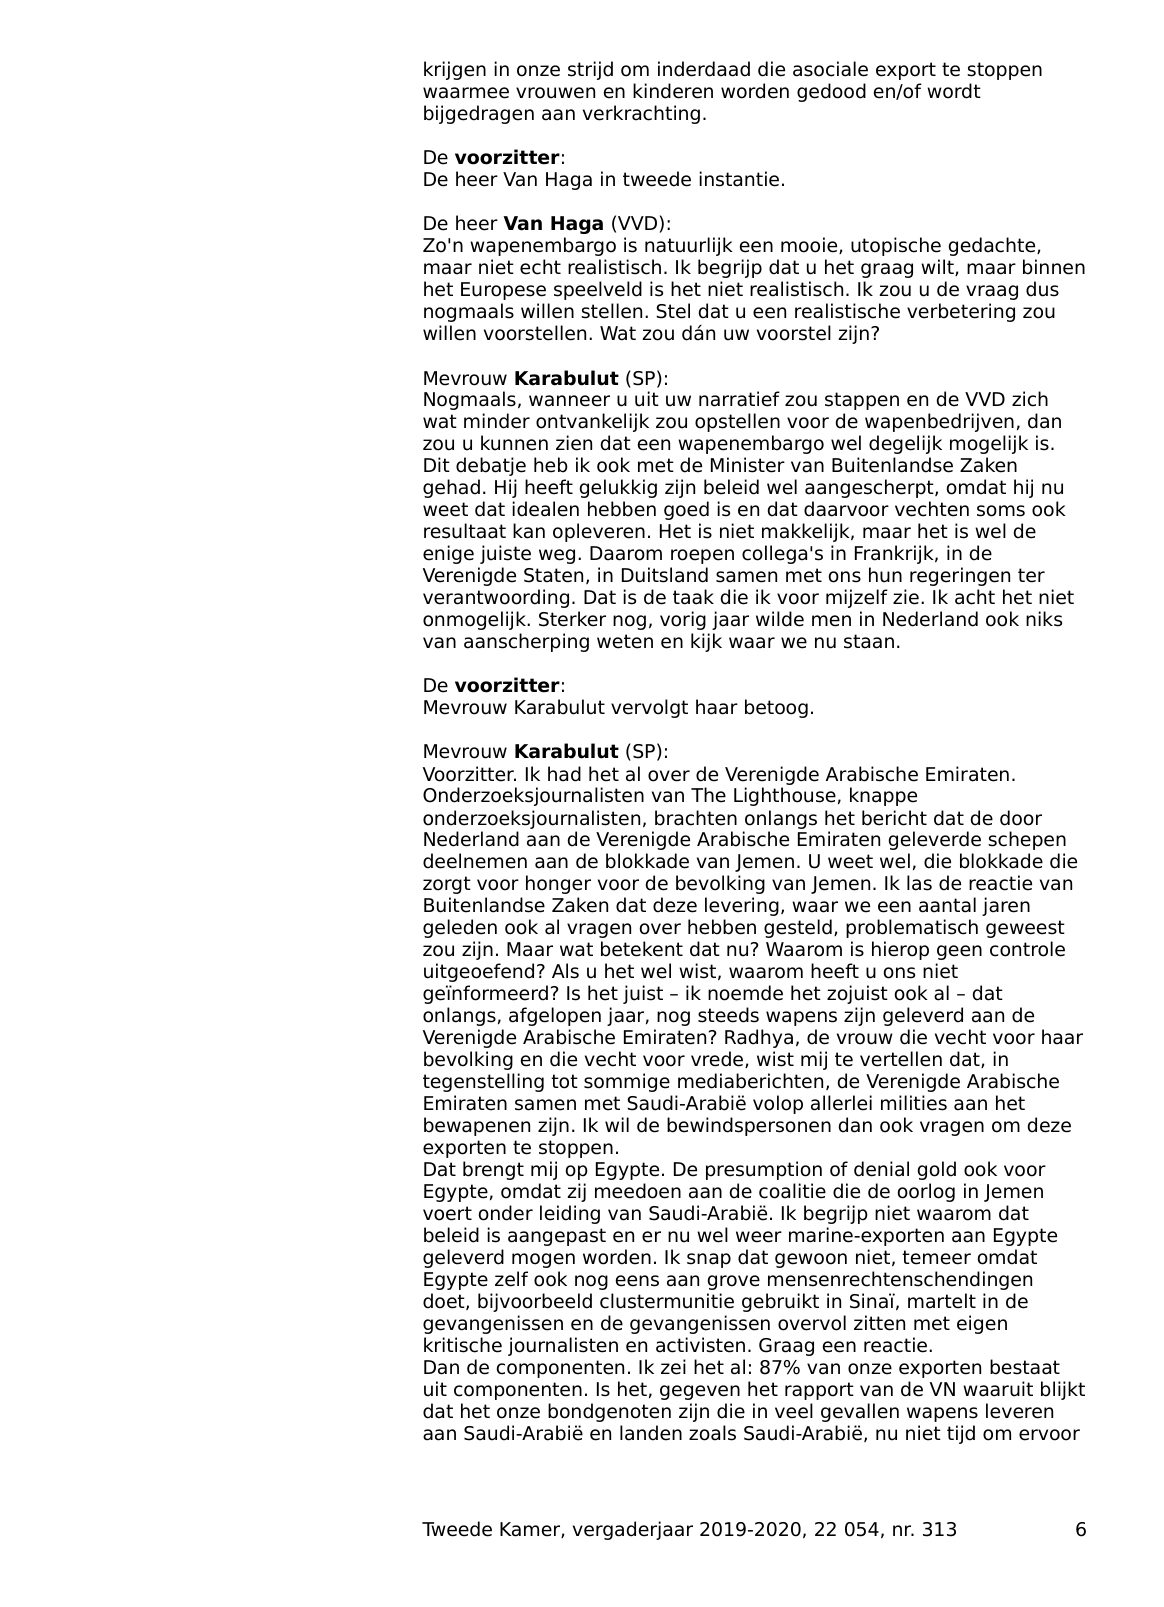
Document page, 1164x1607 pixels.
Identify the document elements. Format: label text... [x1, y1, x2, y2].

text Dan de componenten. Ik zei het al: 87% van onze exporten bestaat uit componenten. Is het, gegeven het rapport van de VN waaruit blijkt dat het onze bondgenoten zijn die in veel gevallen wapens leveren aan Saudi-Arabië en landen zoals Saudi-Arabië, nu niet tijd om ervoor [422, 1357, 1087, 1445]
text Mevrouw Karabulut (SP): [422, 741, 1087, 763]
text De heer Van Haga (VVD): [422, 213, 1087, 235]
text Nogmaals, wanneer u uit uw narratief zou stappen en de VVD zich wat minder ontvankelijk zou opstellen voor de wapenbedrijven, dan zou u kunnen zien dat een wapenembargo wel degelijk mogelijk is. Dit debatje heb ik ook met de Minister van Buitenlandse Zaken gehad. Hij heeft gelukkig zijn beleid wel aangescherpt, omdat hij nu weet dat idealen hebben goed is en dat daarvoor vechten soms ook resultaat kan opleveren. Het is niet makkelijk, maar het is wel de enige juiste weg. Daarom roepen collega's in Frankrijk, in de Verenigde Staten, in Duitsland samen met ons hun regeringen ter verantwoording. Dat is de taak die ik voor mijzelf zie. Ik acht het niet onmogelijk. Sterker nog, vorig jaar wilde men in Nederland ook niks van aanscherping weten en kijk waar we nu staan. [422, 389, 1087, 653]
text krijgen in onze strijd om inderdaad die asociale export te stoppen waarmee vrouwen en kinderen worden gedood en/of wordt bijgedragen aan verkrachting. [422, 59, 1087, 125]
text Dat brengt mij op Egypte. De presumption of denial gold ook voor Egypte, omdat zij meedoen aan de coalitie die de oorlog in Jemen voert onder leiding van Saudi-Arabië. Ik begrijp niet waarom dat beleid is aangepast en er nu wel weer marine-exporten aan Egypte geleverd mogen worden. Ik snap dat gewoon niet, temeer omdat Egypte zelf ook nog eens aan grove mensenrechtenschendingen doet, bijvoorbeeld clustermunitie gebruikt in Sinaï, martelt in de gevangenissen en de gevangenissen overvol zitten met eigen kritische journalisten en activisten. Graag een reactie. [422, 1159, 1087, 1357]
text De voorzitter: [422, 147, 1087, 169]
text Voorzitter. Ik had het al over de Verenigde Arabische Emiraten. Onderzoeksjournalisten van The Lighthouse, knappe onderzoeksjournalisten, brachten onlangs het bericht dat de door Nederland aan de Verenigde Arabische Emiraten geleverde schepen deelnemen aan de blokkade van Jemen. U weet wel, die blokkade die zorgt voor honger voor de bevolking van Jemen. Ik las de reactie van Buitenlandse Zaken dat deze levering, waar we een aantal jaren geleden ook al vragen over hebben gesteld, problematisch geweest zou zijn. Maar wat betekent dat nu? Waarom is hierop geen controle uitgeoefend? Als u het wel wist, waarom heeft u ons niet geïnformeerd? Is het juist – ik noemde het zojuist ook al – dat onlangs, afgelopen jaar, nog steeds wapens zijn geleverd aan de Verenigde Arabische Emiraten? Radhya, de vrouw die vecht voor haar bevolking en die vecht voor vrede, wist mij te vertellen dat, in tegenstelling tot sommige mediaberichten, de Verenigde Arabische Emiraten samen met Saudi-Arabië volop allerlei milities aan het bewapenen zijn. Ik wil de bewindspersonen dan ook vragen om deze exporten te stoppen. [422, 763, 1087, 1159]
text De heer Van Haga in tweede instantie. [422, 169, 1087, 191]
text Mevrouw Karabulut (SP): [422, 367, 1087, 389]
text Mevrouw Karabulut vervolgt haar betoog. [422, 697, 1087, 719]
text Zo'n wapenembargo is natuurlijk een mooie, utopische gedachte, maar niet echt realistisch. Ik begrijp dat u het graag wilt, maar binnen het Europese speelveld is het niet realistisch. Ik zou u de vraag dus nogmaals willen stellen. Stel dat u een realistische verbetering zou willen voorstellen. Wat zou dán uw voorstel zijn? [422, 235, 1087, 345]
text De voorzitter: [422, 675, 1087, 697]
